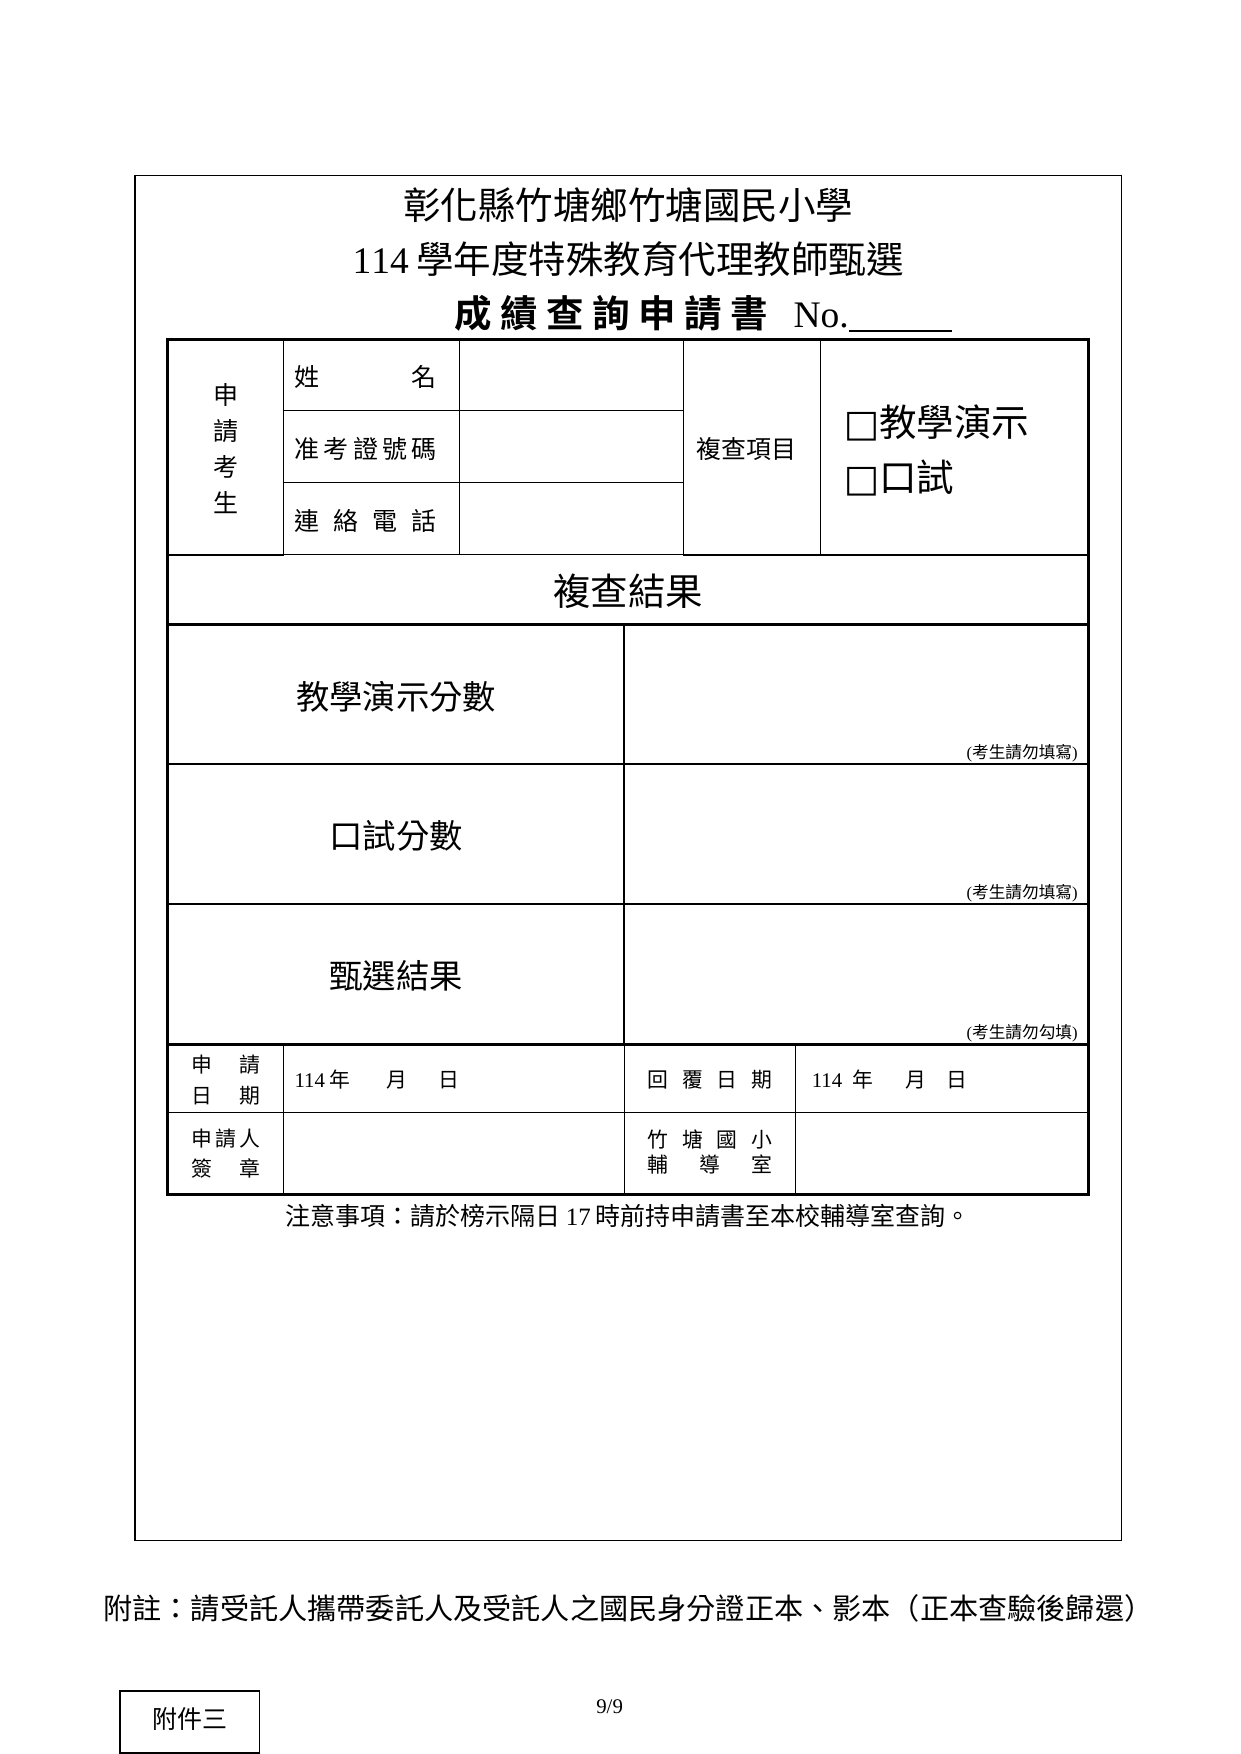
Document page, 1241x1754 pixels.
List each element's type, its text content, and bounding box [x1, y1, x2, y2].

table_cell (考生請勿填寫) [625, 765, 1087, 903]
text 附件三 [136, 1699, 244, 1735]
table_cell [460, 483, 683, 554]
table_cell [284, 1113, 624, 1193]
table_cell 連絡電話 [284, 483, 459, 554]
table_header [460, 341, 683, 410]
table_header □教學演示 □口試 [821, 341, 1087, 554]
table_cell 竹塘國小 輔導室 [625, 1113, 795, 1193]
table_cell 准考證號碼 [284, 411, 459, 482]
table_cell 口試分數 [169, 765, 623, 903]
text 附註：請受託人攜帶委託人及受託人之國民身分證正本、影本（正本查驗後歸還） [94, 219, 1162, 1644]
table_cell 申請人 簽章 [169, 1113, 283, 1193]
table_cell 114年 月 日 [284, 1046, 624, 1112]
table_header 彰化縣竹塘鄉竹塘國民小學 114學年度特殊教育代理教師甄選 成 績 查 詢 申 請 書 No. 注意事項：請於榜示隔日17時前持申請書至本校輔導室查詢。 [136, 176, 1121, 1540]
table_cell 教學演示分數 [169, 626, 623, 763]
table_header 申 請 考 生 [169, 341, 283, 554]
table_cell 甄選結果 [169, 905, 623, 1043]
table_cell 複查結果 [169, 555, 1087, 623]
table_cell (考生請勿勾填) [625, 905, 1087, 1043]
table_cell [796, 1113, 1087, 1193]
table_cell 申請 日期 [169, 1046, 283, 1112]
table_cell [460, 411, 683, 482]
table_header 姓名 [284, 341, 459, 410]
table_cell 114 年 月 日 [796, 1046, 1087, 1112]
table_cell 回覆日期 [625, 1046, 795, 1112]
table_cell (考生請勿填寫) [625, 626, 1087, 763]
table_header 複查項目 [684, 341, 820, 554]
